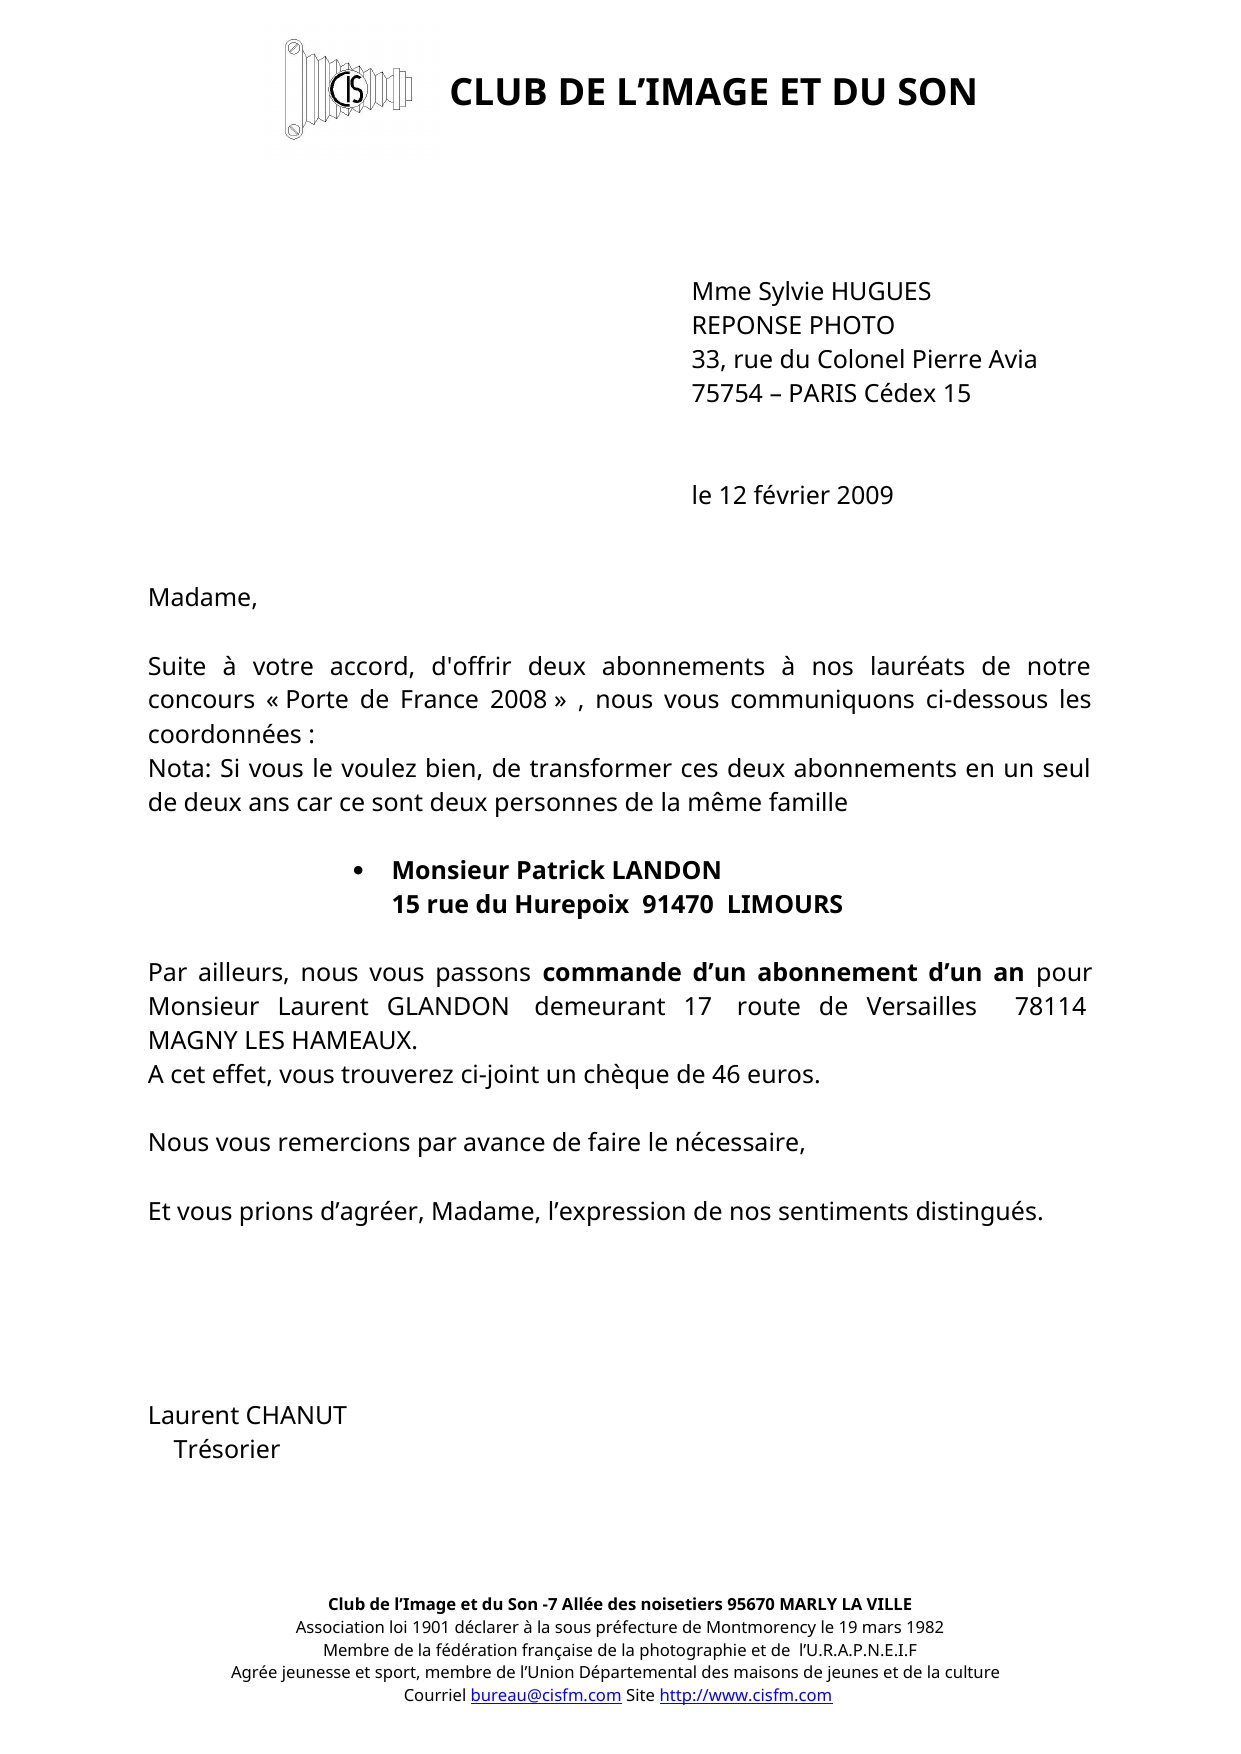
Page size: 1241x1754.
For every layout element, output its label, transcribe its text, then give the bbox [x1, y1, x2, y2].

text A cet effet, vous trouverez ci-joint un chèque de 46 euros. [148, 1057, 1092, 1091]
text Nota: Si vous le voulez bien, de transformer ces deux abonnements en un seul de deux ans car ce sont deux personnes de la même famille [148, 750, 1092, 818]
text 33, rue du Colonel Pierre Avia [148, 342, 1092, 376]
text REPONSE PHOTO [148, 307, 1092, 342]
text Nous vous remercions par avance de faire le nécessaire, [148, 1125, 1092, 1159]
text La Secrétaire [148, 171, 1092, 205]
text Trésorier [148, 1432, 1092, 1466]
text Madame, [148, 580, 1092, 614]
text Mme Sylvie HUGUES [148, 273, 1092, 307]
text Laurent CHANUT [148, 1397, 1092, 1432]
picture [261, 21, 442, 164]
text 75754 – PARIS Cédex 15 [148, 376, 1092, 410]
list Monsieur Patrick LANDON 15 rue du Hurepoix 91470 LIMOURS [354, 852, 1092, 921]
text Et vous prions d’agréer, Madame, l’expression de nos sentiments distingués. [148, 1193, 1092, 1227]
text Suite à votre accord, d'offrir deux abonnements à nos lauréats de notre concours « Porte de France 2008 » , nous vous communiquons ci-dessous les coordonnées : [148, 648, 1092, 750]
subtitle CLUB DE L’IMAGE ET DU SON [449, 65, 1046, 116]
text le 12 février 2009 [148, 478, 1092, 512]
text Par ailleurs, nous vous passons commande d’un abonnement d’un an pour Monsieur Laurent GLANDON demeurant 17 route de Versailles 78114 MAGNY LES HAMEAUX. [148, 955, 1092, 1057]
